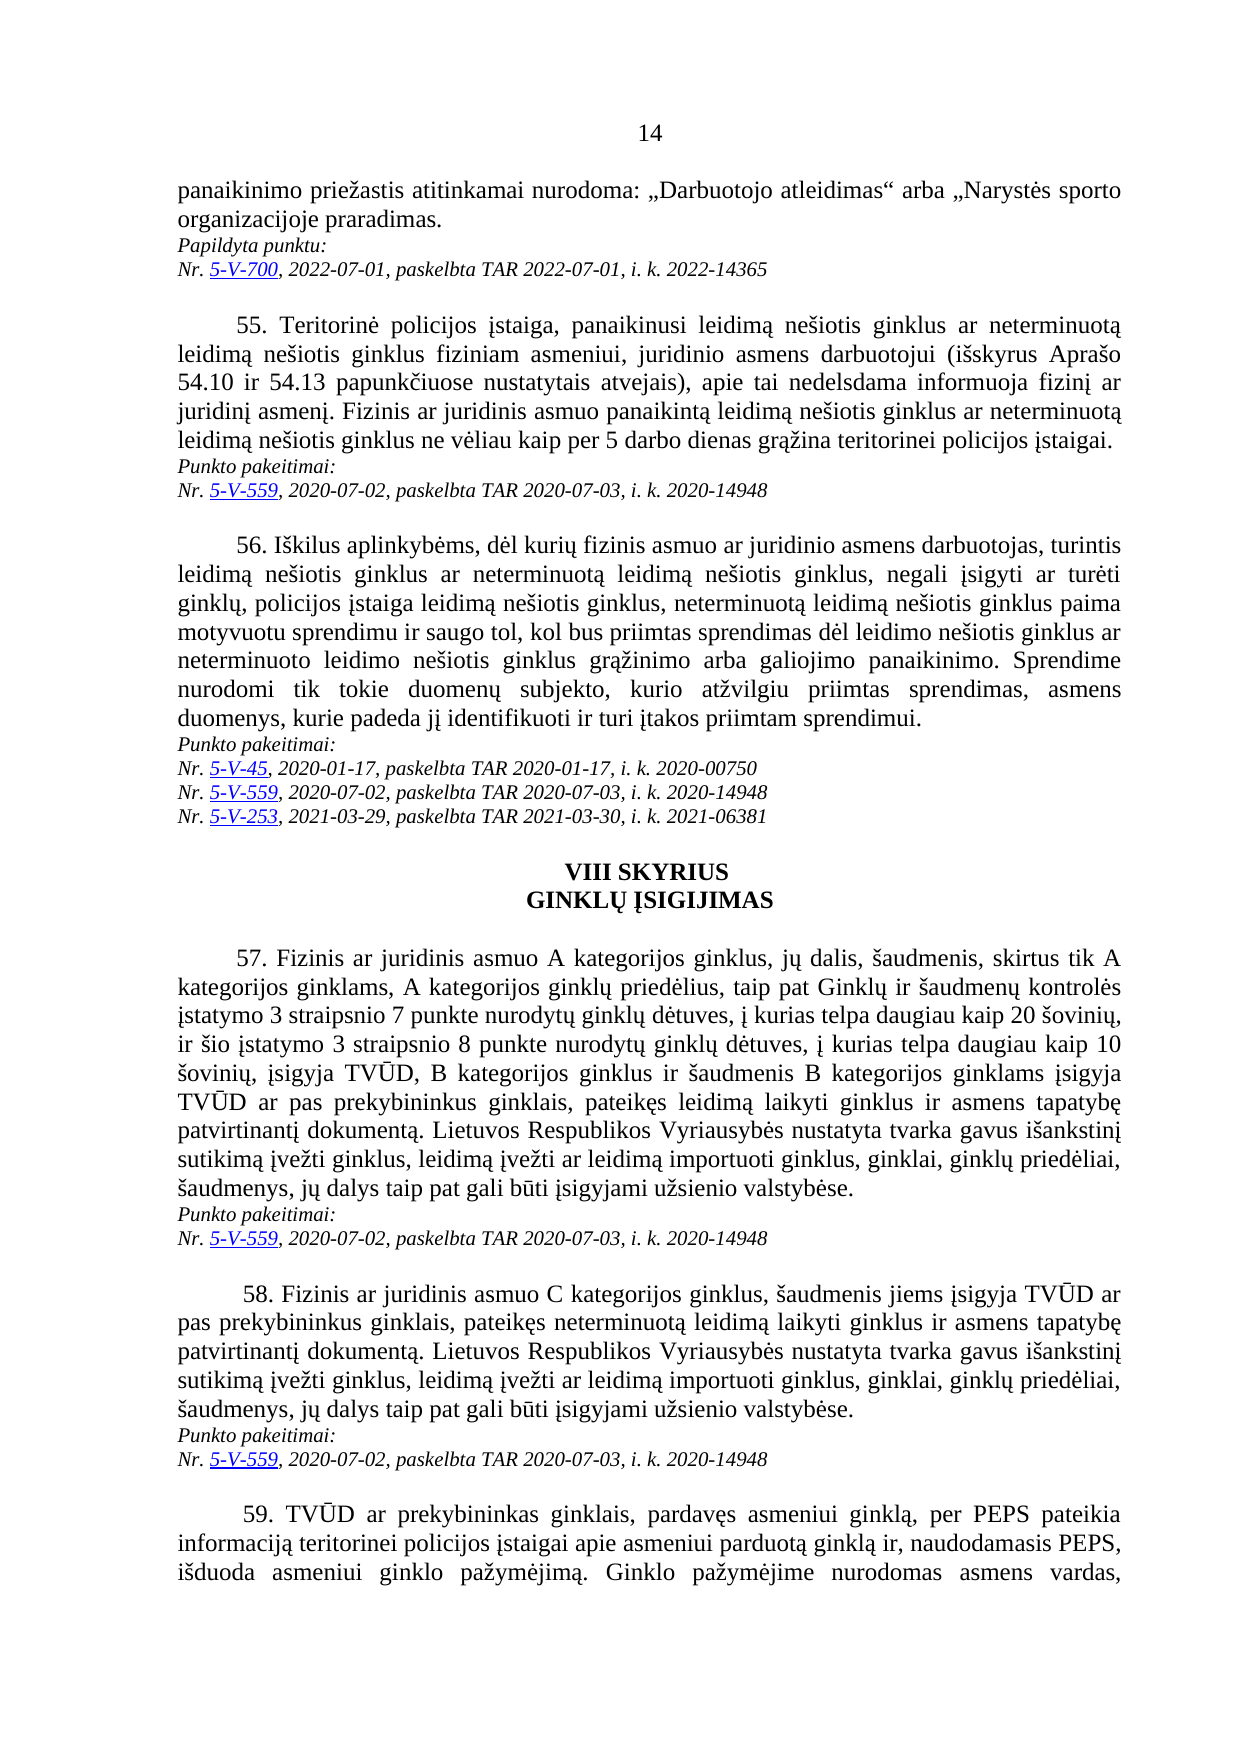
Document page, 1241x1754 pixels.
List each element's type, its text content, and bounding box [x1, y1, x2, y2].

text Nr. 5-V-253, 2021-03-29, paskelbta TAR 2021-03-30, i. k. 2021-06381 [177, 804, 1122, 828]
text Nr. 5-V-559, 2020-07-02, paskelbta TAR 2020-07-03, i. k. 2020-14948 [177, 1447, 1122, 1471]
text 59. TVŪD ar prekybininkas ginklais, pardavęs asmeniui ginklą, per PEPS pateikia informaciją teritorinei policijos įstaigai apie asmeniui parduotą ginklą ir, naudodamasis PEPS, išduoda asmeniui ginklo pažymėjimą. Ginklo pažymėjime nurodomas asmens vardas, [177, 1499, 1122, 1586]
text 55. Teritorinė policijos įstaiga, panaikinusi leidimą nešiotis ginklus ar neterminuotą leidimą nešiotis ginklus fiziniam asmeniui, juridinio asmens darbuotojui (išskyrus Aprašo 54.10 ir 54.13 papunkčiuose nustatytais atvejais), apie tai nedelsdama informuoja fizinį ar juridinį asmenį. Fizinis ar juridinis asmuo panaikintą leidimą nešiotis ginklus ar neterminuotą leidimą nešiotis ginklus ne vėliau kaip per 5 darbo dienas grąžina teritorinei policijos įstaigai. [177, 310, 1122, 454]
text VIII SKYRIUS [177, 857, 1122, 886]
text 56. Iškilus aplinkybėms, dėl kurių fizinis asmuo ar juridinio asmens darbuotojas, turintis leidimą nešiotis ginklus ar neterminuotą leidimą nešiotis ginklus, negali įsigyti ar turėti ginklų, policijos įstaiga leidimą nešiotis ginklus, neterminuotą leidimą nešiotis ginklus paima motyvuotu sprendimu ir saugo tol, kol bus priimtas sprendimas dėl leidimo nešiotis ginklus ar neterminuoto leidimo nešiotis ginklus grąžinimo arba galiojimo panaikinimo. Sprendime nurodomi tik tokie duomenų subjekto, kurio atžvilgiu priimtas sprendimas, asmens duomenys, kurie padeda jį identifikuoti ir turi įtakos priimtam sprendimui. [177, 531, 1122, 732]
text Papildyta punktu: [177, 233, 1122, 257]
text Nr. 5-V-559, 2020-07-02, paskelbta TAR 2020-07-03, i. k. 2020-14948 [177, 478, 1122, 502]
text Punkto pakeitimai: [177, 732, 1122, 756]
text Nr. 5-V-45, 2020-01-17, paskelbta TAR 2020-01-17, i. k. 2020-00750 [177, 756, 1122, 780]
text 58. Fizinis ar juridinis asmuo C kategorijos ginklus, šaudmenis jiems įsigyja TVŪD ar pas prekybininkus ginklais, pateikęs neterminuotą leidimą laikyti ginklus ir asmens tapatybę patvirtinantį dokumentą. Lietuvos Respublikos Vyriausybės nustatyta tvarka gavus išankstinį sutikimą įvežti ginklus, leidimą įvežti ar leidimą importuoti ginklus, ginklai, ginklų priedėliai, šaudmenys, jų dalys taip pat gali būti įsigyjami užsienio valstybėse. [177, 1279, 1122, 1422]
text panaikinimo priežastis atitinkamai nurodoma: „Darbuotojo atleidimas“ arba „Narystės sporto organizacijoje praradimas. [177, 176, 1122, 233]
text GINKLŲ ĮSIGIJIMAS [177, 886, 1122, 914]
text Punkto pakeitimai: [177, 1202, 1122, 1226]
text Nr. 5-V-700, 2022-07-01, paskelbta TAR 2022-07-01, i. k. 2022-14365 [177, 257, 1122, 281]
text Nr. 5-V-559, 2020-07-02, paskelbta TAR 2020-07-03, i. k. 2020-14948 [177, 780, 1122, 804]
text Nr. 5-V-559, 2020-07-02, paskelbta TAR 2020-07-03, i. k. 2020-14948 [177, 1226, 1122, 1250]
text Punkto pakeitimai: [177, 454, 1122, 478]
text 57. Fizinis ar juridinis asmuo A kategorijos ginklus, jų dalis, šaudmenis, skirtus tik A kategorijos ginklams, A kategorijos ginklų priedėlius, taip pat Ginklų ir šaudmenų kontrolės įstatymo 3 straipsnio 7 punkte nurodytų ginklų dėtuves, į kurias telpa daugiau kaip 20 šovinių, ir šio įstatymo 3 straipsnio 8 punkte nurodytų ginklų dėtuves, į kurias telpa daugiau kaip 10 šovinių, įsigyja TVŪD, B kategorijos ginklus ir šaudmenis B kategorijos ginklams įsigyja TVŪD ar pas prekybininkus ginklais, pateikęs leidimą laikyti ginklus ir asmens tapatybę patvirtinantį dokumentą. Lietuvos Respublikos Vyriausybės nustatyta tvarka gavus išankstinį sutikimą įvežti ginklus, leidimą įvežti ar leidimą importuoti ginklus, ginklai, ginklų priedėliai, šaudmenys, jų dalys taip pat gali būti įsigyjami užsienio valstybėse. [177, 943, 1122, 1202]
text Punkto pakeitimai: [177, 1422, 1122, 1447]
